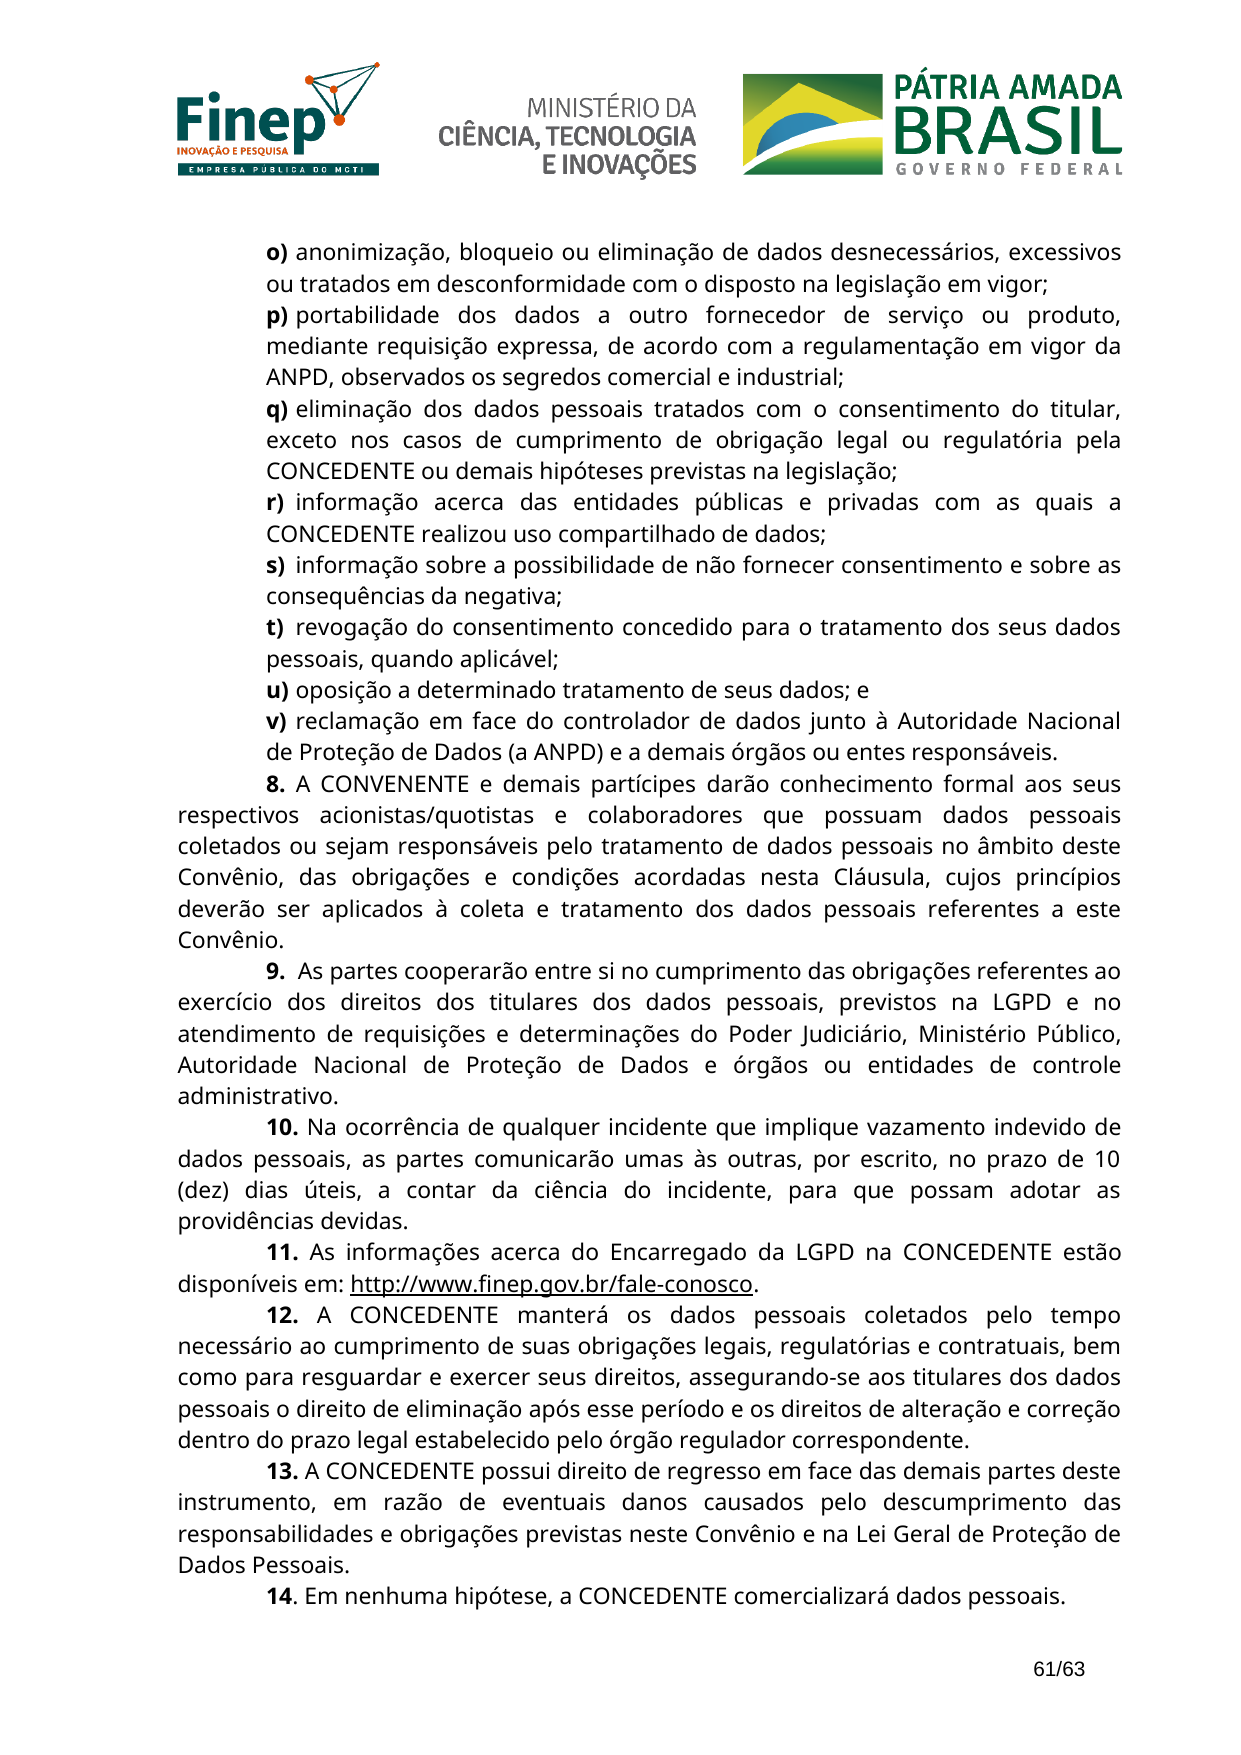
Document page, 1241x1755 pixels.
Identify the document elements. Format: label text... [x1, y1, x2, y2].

list oposição a determinado tratamento de seus dados; e [266, 674, 1122, 705]
list anonimização, bloqueio ou eliminação de dados desnecessários, excessivos ou tratados em desconformidade com o disposto na legislação em vigor; [266, 236, 1122, 299]
text 10. Na ocorrência de qualquer incidente que implique vazamento indevido de dados pessoais, as partes comunicarão umas às outras, por escrito, no prazo de 10 (dez) dias úteis, a contar da ciência do incidente, para que possam adotar as providências devidas. [177, 1111, 1122, 1236]
text 8. A CONVENENTE e demais partícipes darão conhecimento formal aos seus respectivos acionistas/quotistas e colaboradores que possuam dados pessoais coletados ou sejam responsáveis pelo tratamento de dados pessoais no âmbito deste Convênio, das obrigações e condições acordadas nesta Cláusula, cujos princípios deverão ser aplicados à coleta e tratamento dos dados pessoais referentes a este Convênio. [177, 767, 1122, 955]
list informação acerca das entidades públicas e privadas com as quais a CONCEDENTE realizou uso compartilhado de dados; [266, 486, 1122, 549]
list revogação do consentimento concedido para o tratamento dos seus dados pessoais, quando aplicável; [266, 611, 1122, 674]
text 13. A CONCEDENTE possui direito de regresso em face das demais partes deste instrumento, em razão de eventuais danos causados pelo descumprimento das responsabilidades e obrigações previstas neste Convênio e na Lei Geral de Proteção de Dados Pessoais. [177, 1455, 1122, 1580]
list eliminação dos dados pessoais tratados com o consentimento do titular, exceto nos casos de cumprimento de obrigação legal ou regulatória pela CONCEDENTE ou demais hipóteses previstas na legislação; [266, 392, 1122, 486]
list reclamação em face do controlador de dados junto à Autoridade Nacional de Proteção de Dados (a ANPD) e a demais órgãos ou entes responsáveis. [266, 705, 1122, 767]
text 12. A CONCEDENTE manterá os dados pessoais coletados pelo tempo necessário ao cumprimento de suas obrigações legais, regulatórias e contratuais, bem como para resguardar e exercer seus direitos, assegurando-se aos titulares dos dados pessoais o direito de eliminação após esse período e os direitos de alteração e correção dentro do prazo legal estabelecido pelo órgão regulador correspondente. [177, 1299, 1122, 1455]
list informação sobre a possibilidade de não fornecer consentimento e sobre as consequências da negativa; [266, 549, 1122, 611]
text 14. Em nenhuma hipótese, a CONCEDENTE comercializará dados pessoais. [177, 1580, 1122, 1611]
list portabilidade dos dados a outro fornecedor de serviço ou produto, mediante requisição expressa, de acordo com a regulamentação em vigor da ANPD, observados os segredos comercial e industrial; [266, 299, 1122, 392]
text 9. As partes cooperarão entre si no cumprimento das obrigações referentes ao exercício dos direitos dos titulares dos dados pessoais, previstos na LGPD e no atendimento de requisições e determinações do Poder Judiciário, Ministério Público, Autoridade Nacional de Proteção de Dados e órgãos ou entidades de controle administrativo. Parte superior do formulário. [177, 955, 1122, 1111]
text 11. As informações acerca do Encarregado da LGPD na CONCEDENTE estão disponíveis em: http://www.finep.gov.br/fale-conosco. [177, 1236, 1122, 1299]
